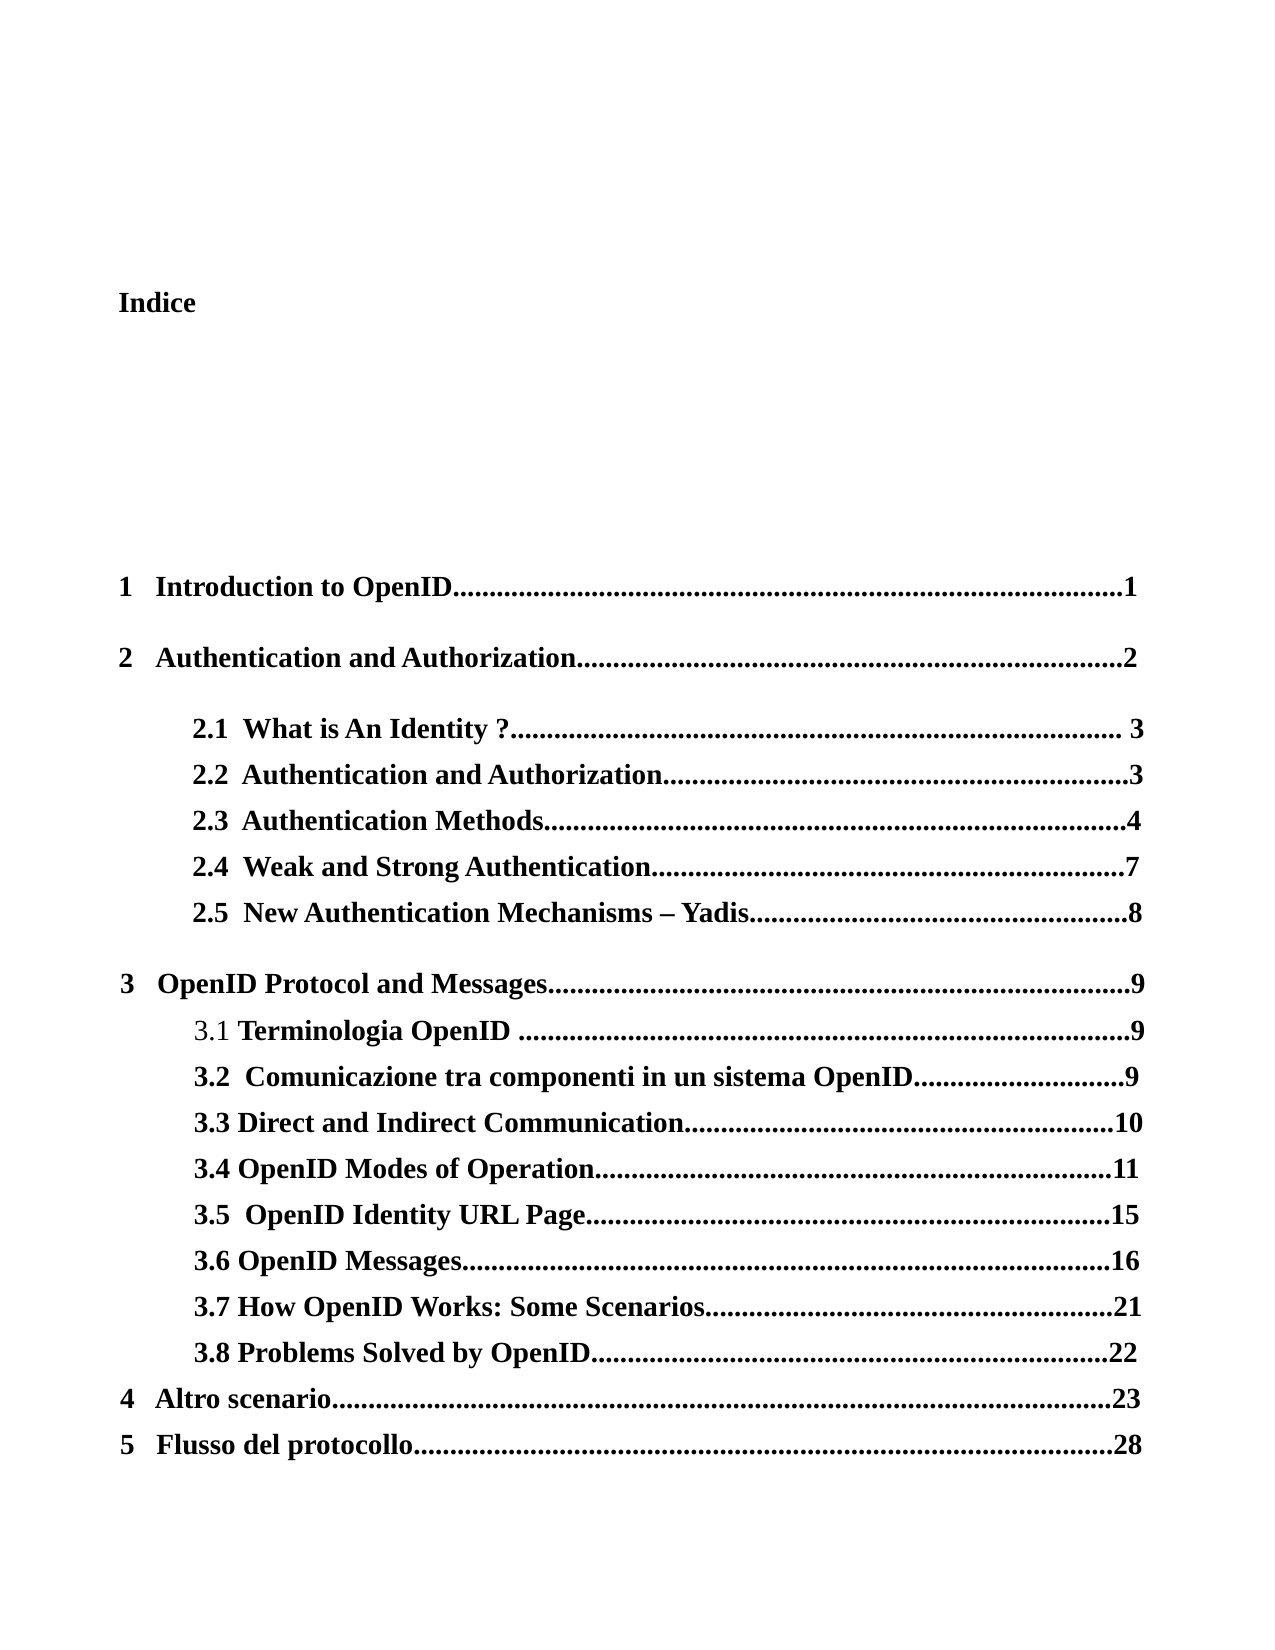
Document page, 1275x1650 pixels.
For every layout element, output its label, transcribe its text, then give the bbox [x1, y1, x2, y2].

subtitle OpenID Protocol and Messages................................................................................9 [120, 967, 1157, 1000]
text 3.7 How OpenID Works: Some Scenarios........................................................21 [120, 1289, 1157, 1322]
text 2.2 Authentication and Authorization................................................................3 [118, 757, 1157, 791]
subtitle Indice [118, 285, 1157, 319]
subtitle Introduction to OpenID............................................................................................1 [118, 569, 1157, 603]
text 2.5 New Authentication Mechanisms – Yadis....................................................8 [118, 896, 1157, 929]
text 5 Flusso del protocollo................................................................................................28 [120, 1427, 1157, 1461]
text 3.1 Terminologia OpenID ....................................................................................9 [120, 1013, 1157, 1046]
text 3.3 Direct and Indirect Communication...........................................................10 [120, 1105, 1157, 1138]
text 3.2 Comunicazione tra componenti in un sistema OpenID.............................9 [120, 1059, 1157, 1092]
text 3.8 Problems Solved by OpenID.......................................................................22 [120, 1335, 1157, 1368]
text 3.6 OpenID Messages.........................................................................................16 [120, 1243, 1157, 1276]
text 2.4 Weak and Strong Authentication.................................................................7 [118, 849, 1157, 883]
text 3.5 OpenID Identity URL Page........................................................................15 [120, 1197, 1157, 1230]
text 4 Altro scenario...........................................................................................................23 [120, 1381, 1157, 1414]
text 2.3 Authentication Methods................................................................................4 [118, 803, 1157, 837]
text 3.4 OpenID Modes of Operation.......................................................................11 [120, 1151, 1157, 1184]
subtitle 2.1 What is An Identity ?.................................................................................... 3 [192, 711, 1157, 745]
subtitle Authentication and Authorization...........................................................................2 [118, 640, 1157, 674]
